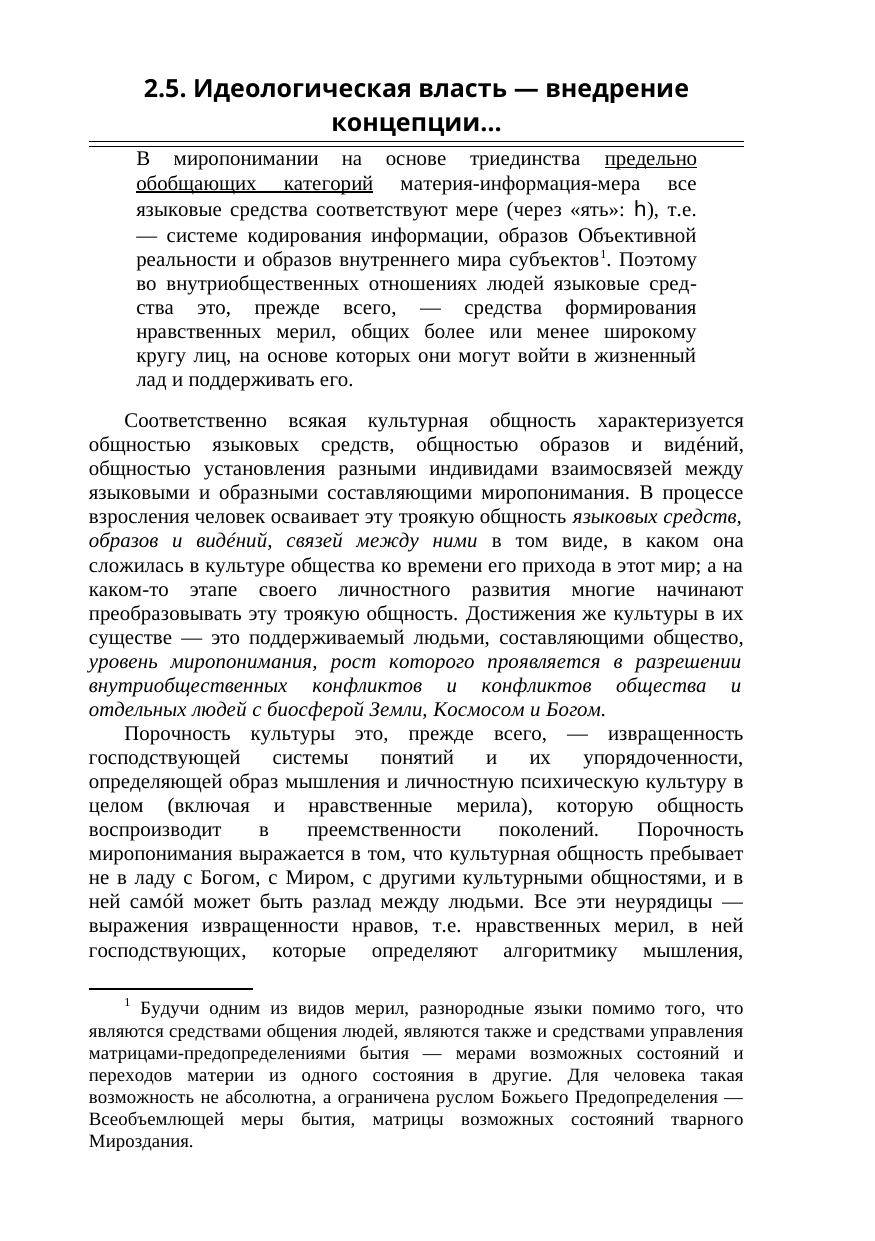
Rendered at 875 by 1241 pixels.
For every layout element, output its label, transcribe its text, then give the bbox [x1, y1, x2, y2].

text Порочность культуры это, прежде всего, — извращенность господствующей системы понятий и их упорядоченности, определяющей образ мышления и личностную психическую культуру в целом (включая и нравственные мерила), которую общность воспроизводит в преемственности поколений. Порочность миропонимания выражается в том, что культурная общность пребывает не в ладу с Богом, с Миром, с другими культурными общностями, и в ней самóй может быть разлад между людьми. Все эти неурядицы — выражения извращенности нравов, т.е. нравственных мерил, в ней господствующих, которые определяют алгоритмику мышления, [89, 721, 744, 961]
text Соответственно всякая культурная общность характеризуется общностью языковых средств, общностью образов и видéний, общностью установления разными индивидами взаимосвязей между языковыми и образными составляющими миропонимания. В процессе взросления человек осваивает эту троякую общность языковых средств, образов и видéний, связей между ними в том виде, в каком она сложилась в культуре общества ко времени его прихода в этот мир; а на каком-то этапе своего личностного развития многие начинают преобразовывать эту троякую общность. Достижения же культуры в их существе — это поддерживаемый людь­ми, составляющими общество, уровень миропонимания, рост которого проявляется в разрешении внутриобщественных конфликтов и конфликтов общества и отдельных людей с биосферой Земли, Космосом и Богом. [89, 408, 744, 721]
text Будучи одним из видов мерил, разнородные языки помимо того, что являются средствами общения людей, являются также и средствами управления матрицами-предопре­де­лениями бытия — мерами возможных состояний и переходов материи из одного состояния в другие. Для человека такая возможность не абсолютна, а ограничена руслом Божьего Предопределения — Всеобъемлющей меры бытия, матрицы возможных состояний тварного Мироздания. [89, 995, 744, 1152]
text В миропонимании на основе триединства предельно обобщающих категорий материя-информация-мера все языковые средства соответствуют мере (через «ять»: h), т.е. — системе кодирования информации, образов Объективной реальности и образов внутреннего мира субъектов. Поэтому во внутриобщественных отношениях людей языковые сред­ства это, прежде всего, — средства формирования нравственных мерил, общих более или менее широкому кругу лиц, на основе которых они могут войти в жизненный лад и поддерживать его. [136, 147, 697, 391]
